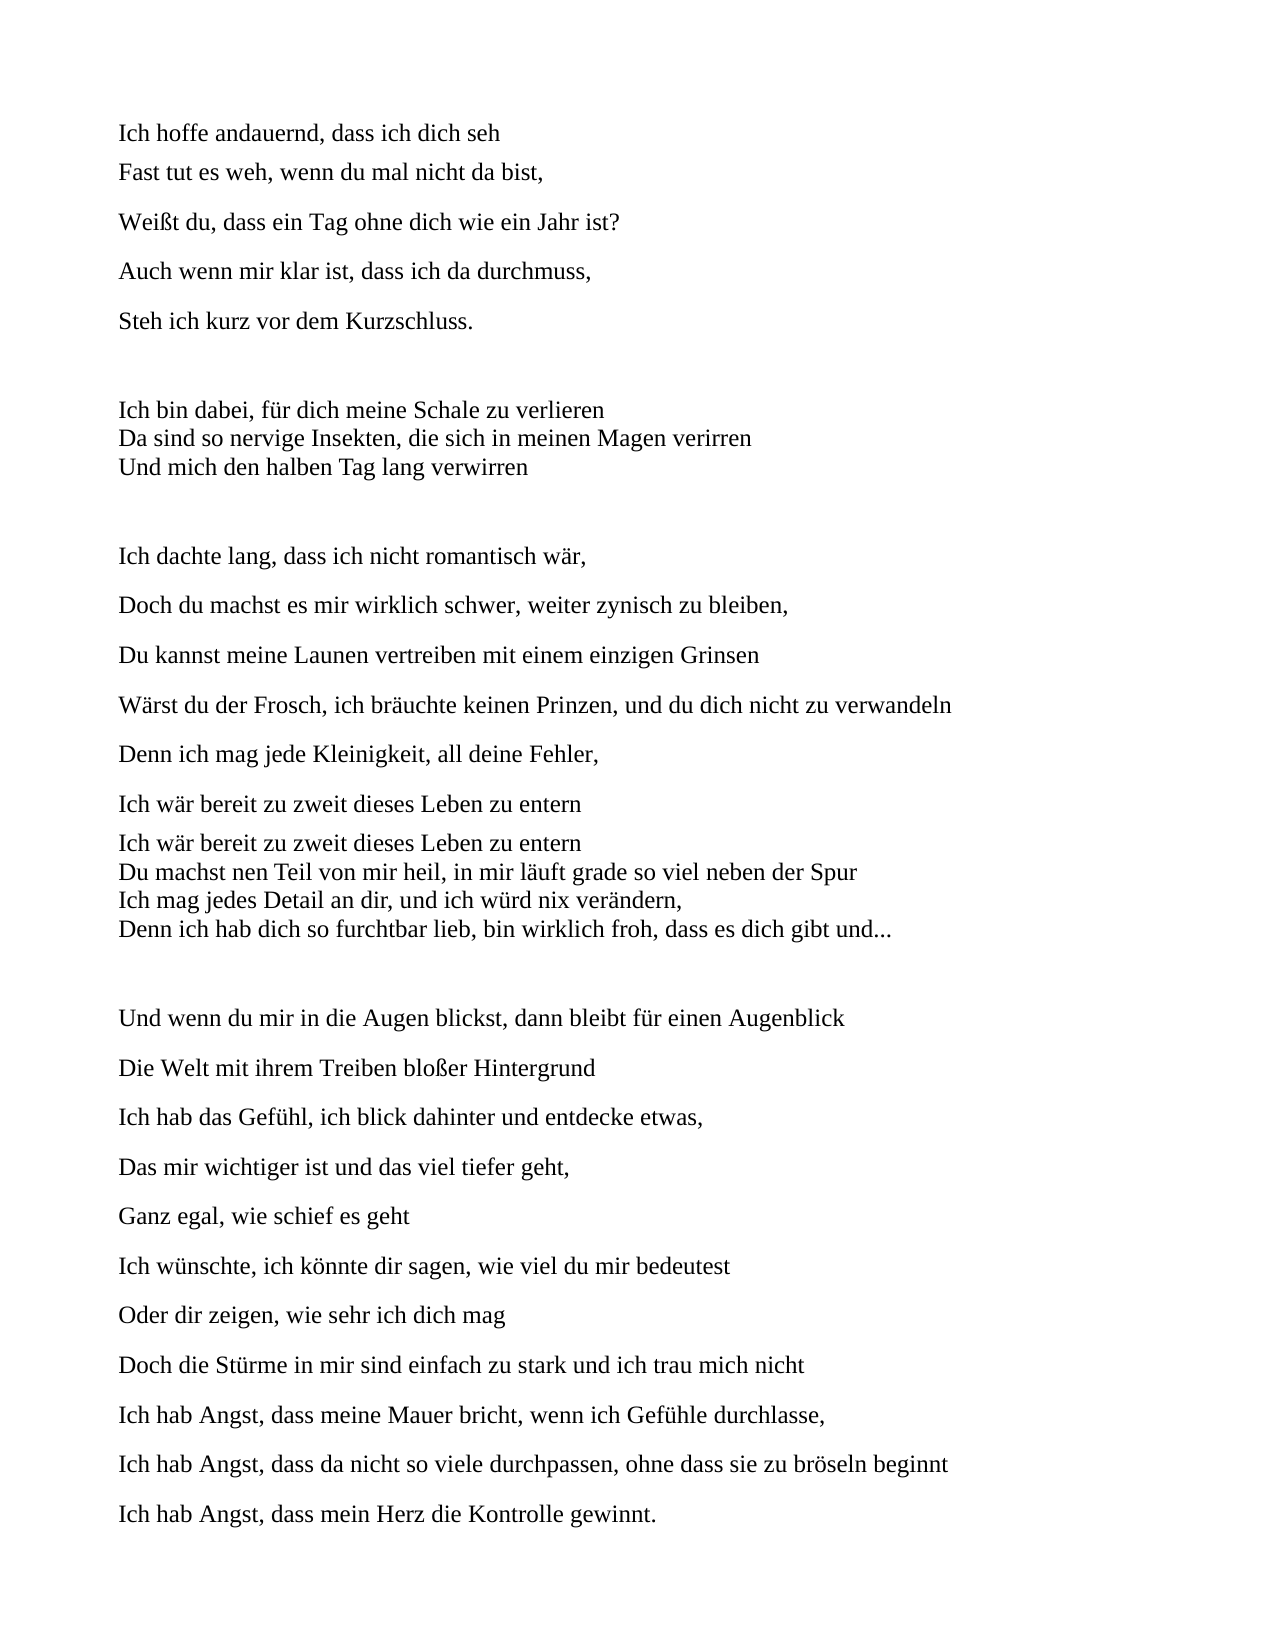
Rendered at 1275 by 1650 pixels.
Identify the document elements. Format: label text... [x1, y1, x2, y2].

text Du machst nen Teil von mir heil, in mir läuft grade so viel neben der Spur [118, 857, 1157, 886]
text Ich wär bereit zu zweit dieses Leben zu entern [118, 828, 1157, 857]
text Denn ich hab dich so furchtbar lieb, bin wirklich froh, dass es dich gibt und... [118, 914, 1157, 943]
text Steh ich kurz vor dem Kurzschluss. [118, 306, 1157, 335]
text Ich bin dabei, für dich meine Schale zu verlieren [118, 395, 1157, 423]
text Ich hab Angst, dass meine Mauer bricht, wenn ich Gefühle durchlasse, [118, 1400, 1157, 1428]
text Ich mag jedes Detail an dir, und ich würd nix verändern, [118, 886, 1157, 914]
text Fast tut es weh, wenn du mal nicht da bist, [118, 157, 1157, 186]
text Ich dachte lang, dass ich nicht romantisch wär, [118, 541, 1157, 570]
text Denn ich mag jede Kleinigkeit, all deine Fehler, [118, 739, 1157, 768]
text Das mir wichtiger ist und das viel tiefer geht, [118, 1152, 1157, 1181]
text Doch du machst es mir wirklich schwer, weiter zynisch zu bleiben, [118, 591, 1157, 619]
text Da sind so nervige Insekten, die sich in meinen Magen verirren [118, 423, 1157, 452]
text Doch die Stürme in mir sind einfach zu stark und ich trau mich nicht [118, 1350, 1157, 1379]
text Du kannst meine Launen vertreiben mit einem einzigen Grinsen [118, 640, 1157, 669]
text Weißt du, dass ein Tag ohne dich wie ein Jahr ist? [118, 207, 1157, 236]
text Und wenn du mir in die Augen blickst, dann bleibt für einen Augenblick [118, 1003, 1157, 1032]
text Oder dir zeigen, wie sehr ich dich mag [118, 1301, 1157, 1329]
text Ich hab Angst, dass mein Herz die Kontrolle gewinnt. [118, 1499, 1157, 1528]
text Ich hoffe andauernd, dass ich dich seh [118, 118, 1157, 147]
text Ich wär bereit zu zweit dieses Leben zu entern [118, 789, 1157, 818]
text Die Welt mit ihrem Treiben bloßer Hintergrund [118, 1053, 1157, 1081]
text Ganz egal, wie schief es geht [118, 1201, 1157, 1230]
text Ich hab das Gefühl, ich blick dahinter und entdecke etwas, [118, 1102, 1157, 1131]
text Und mich den halben Tag lang verwirren [118, 452, 1157, 481]
text Ich wünschte, ich könnte dir sagen, wie viel du mir bedeutest [118, 1251, 1157, 1280]
text Wärst du der Frosch, ich bräuchte keinen Prinzen, und du dich nicht zu verwandeln [118, 690, 1157, 718]
text Ich hab Angst, dass da nicht so viele durchpassen, ohne dass sie zu bröseln beginnt [118, 1449, 1157, 1478]
text Auch wenn mir klar ist, dass ich da durchmuss, [118, 256, 1157, 285]
